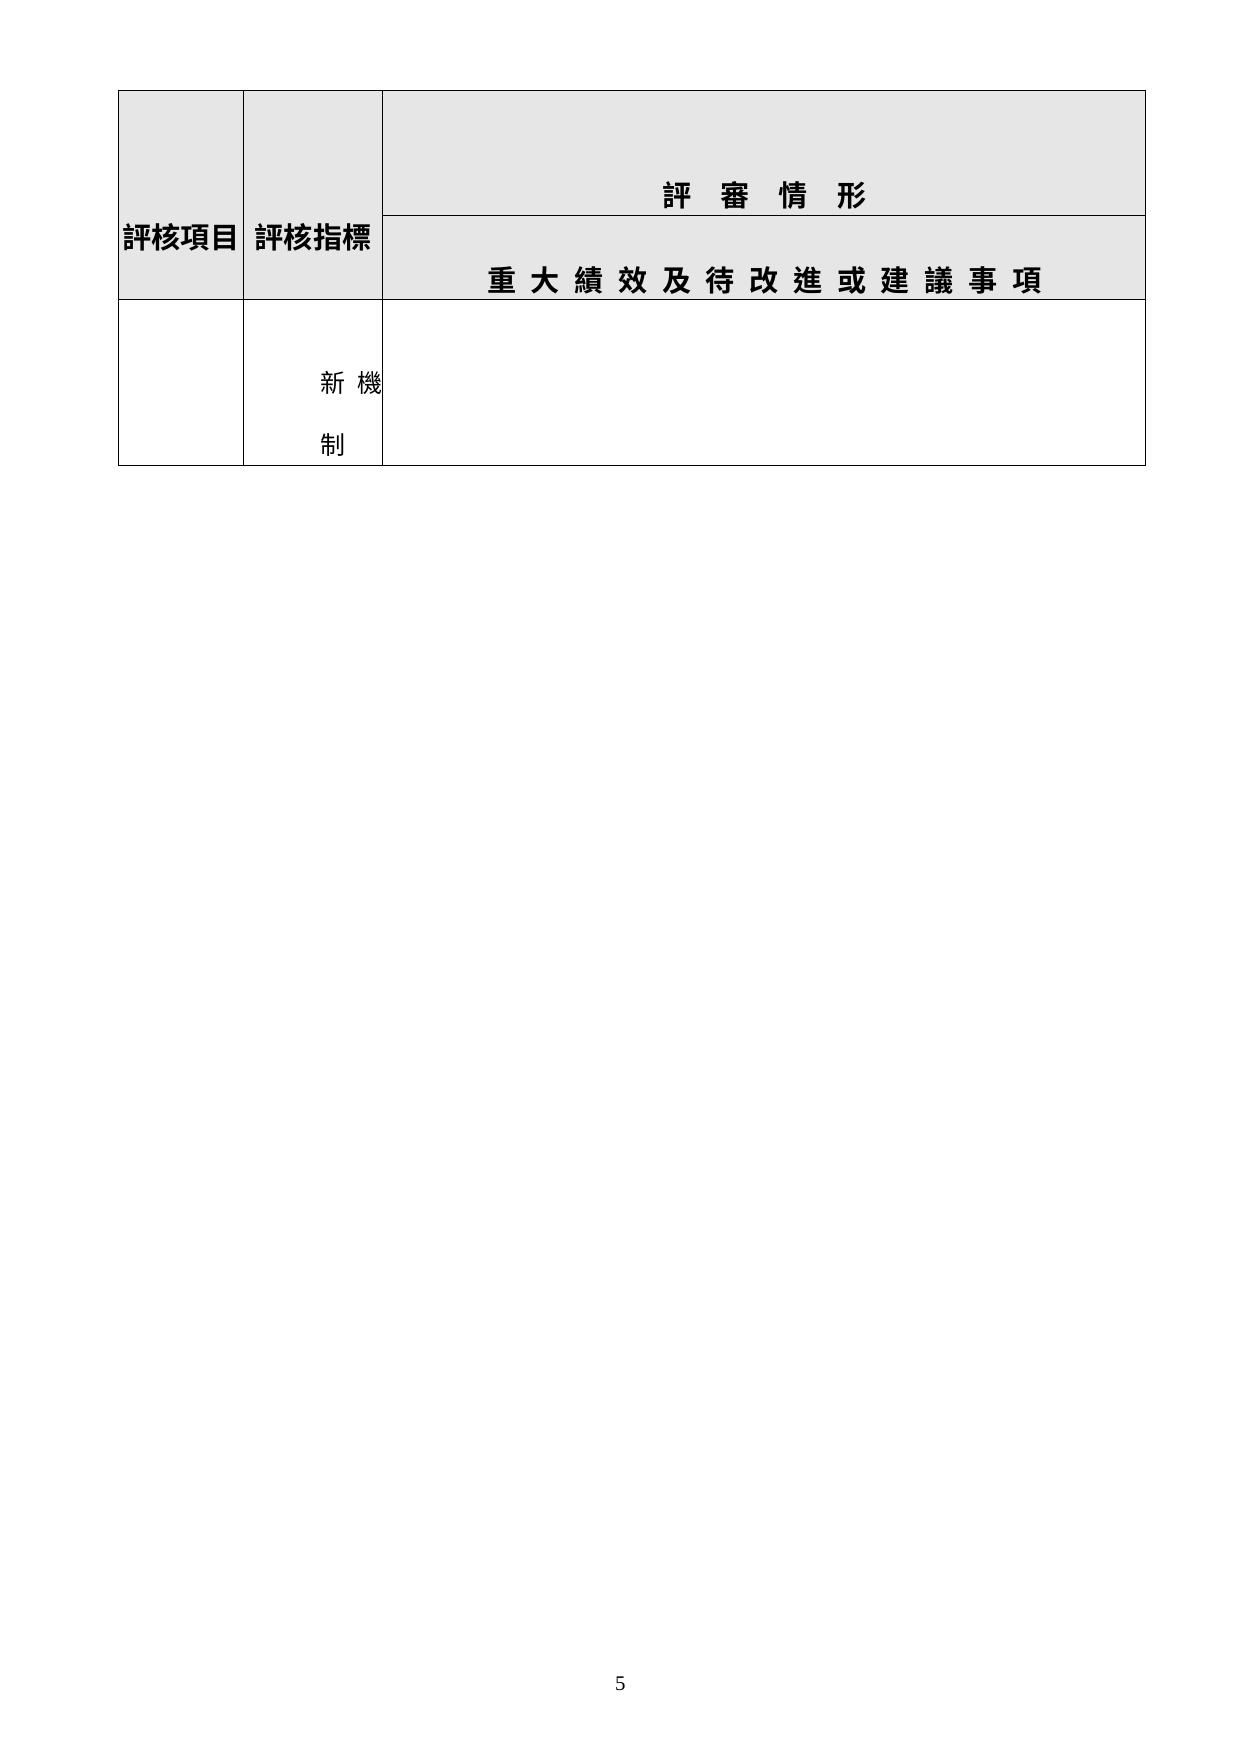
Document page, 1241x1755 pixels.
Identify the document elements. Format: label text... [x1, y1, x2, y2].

table_header 評核指標 [244, 91, 382, 299]
table_cell 重 大 績 效 及 待 改 進 或 建 議 事 項 [383, 216, 1145, 299]
table_cell [119, 300, 243, 465]
table_header 評 審 情 形 [383, 91, 1145, 215]
table_cell 有價值的創意服務 服務措施延續性及標竿學習推動效益 服務措施執行方法效能性 組織內部創新機制 [244, 300, 382, 465]
table_header 評核項目 [119, 91, 243, 299]
table_cell [383, 300, 1145, 465]
